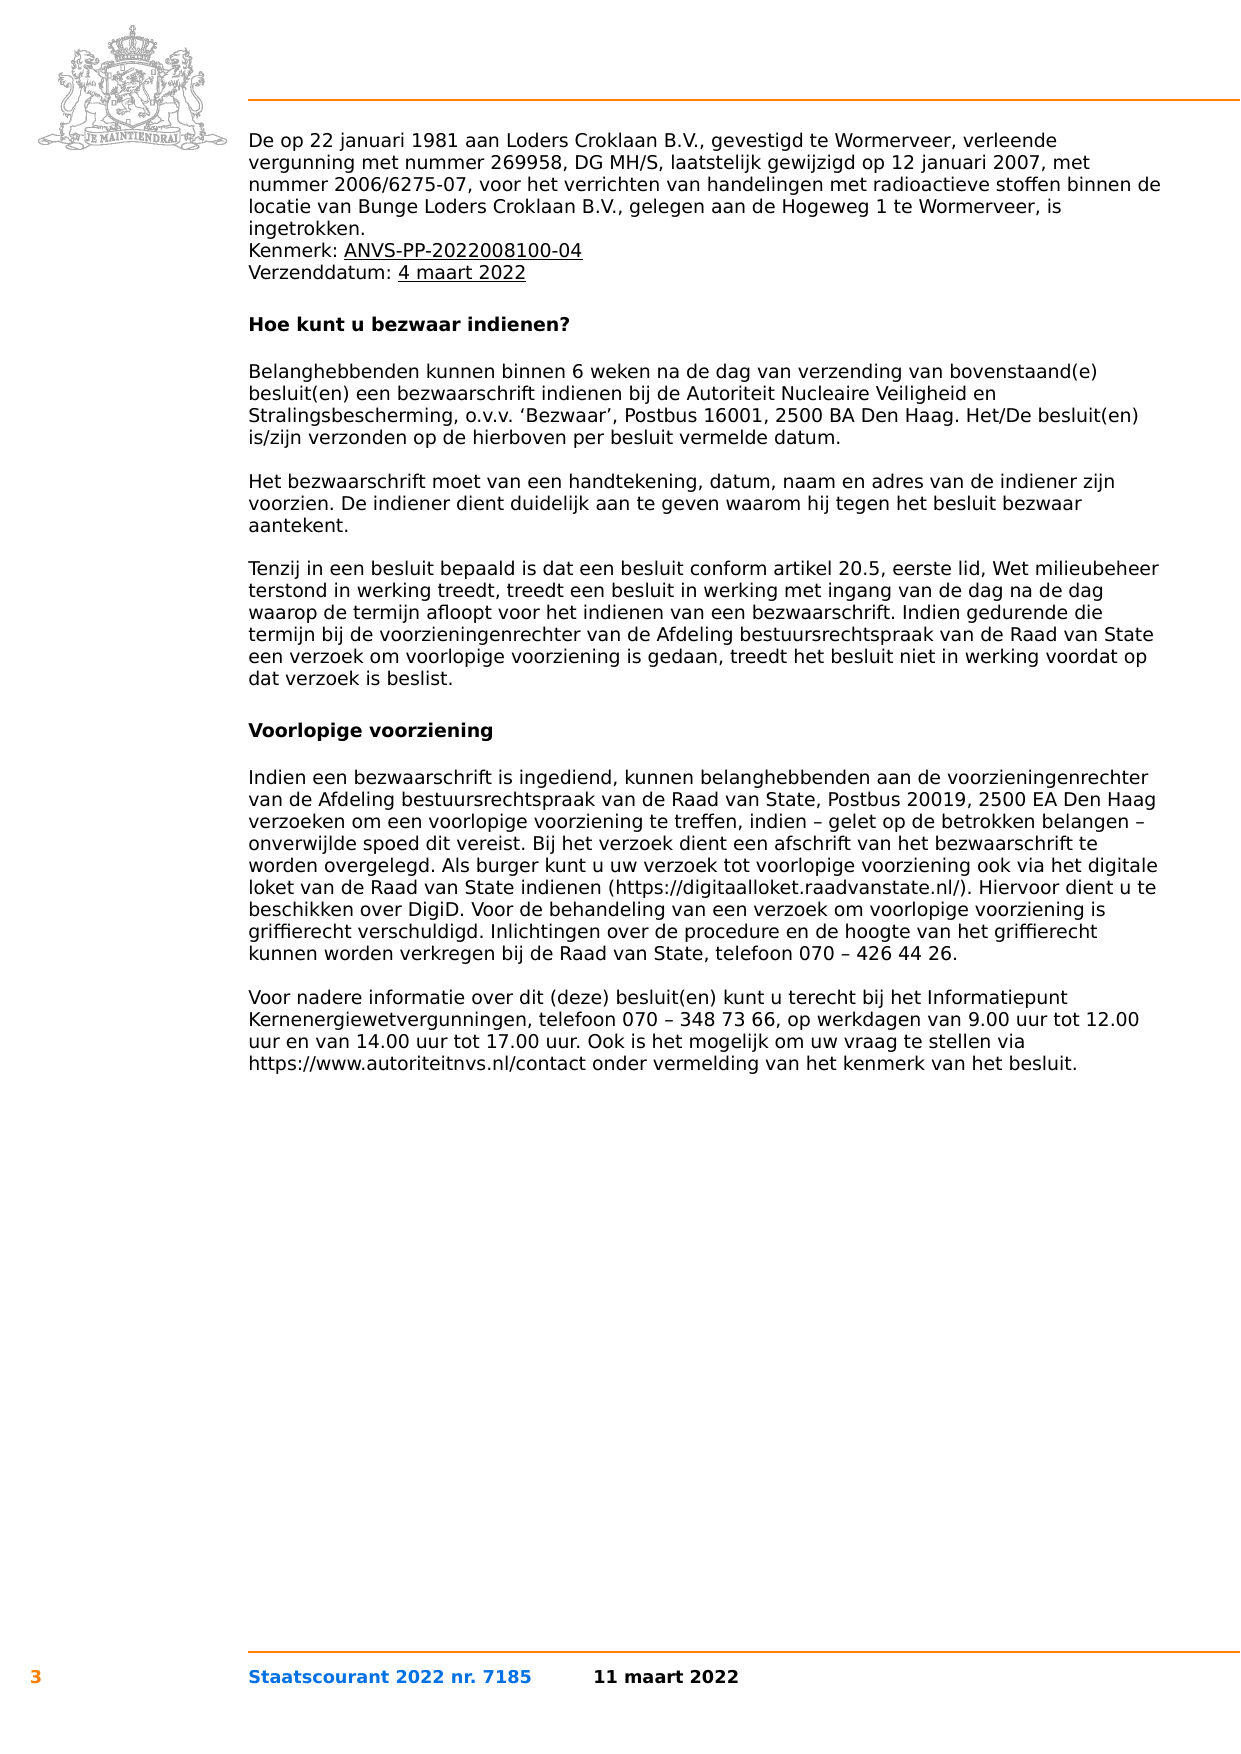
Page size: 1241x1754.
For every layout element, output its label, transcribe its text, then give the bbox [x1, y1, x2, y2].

text De op 22 januari 1981 aan Loders Croklaan B.V., gevestigd te Wormerveer, verleende vergunning met nummer 269958, DG MH/S, laatstelijk gewijzigd op 12 januari 2007, met nummer 2006/6275-07, voor het verrichten van handelingen met radioactieve stoffen binnen de locatie van Bunge Loders Croklaan B.V., gelegen aan de Hogeweg 1 te Wormerveer, is ingetrokken. [248, 130, 1163, 240]
text Tenzij in een besluit bepaald is dat een besluit conform artikel 20.5, eerste lid, Wet milieubeheer terstond in werking treedt, treedt een besluit in werking met ingang van de dag na de dag waarop de termijn afloopt voor het indienen van een bezwaarschrift. Indien gedurende die termijn bij de voorzieningenrechter van de Afdeling bestuursrechtspraak van de Raad van State een verzoek om voorlopige voorziening is gedaan, treedt het besluit niet in werking voordat op dat verzoek is beslist. [248, 558, 1163, 690]
text Voor nadere informatie over dit (deze) besluit(en) kunt u terecht bij het Informatiepunt Kernenergiewetvergunningen, telefoon 070 – 348 73 66, op werkdagen van 9.00 uur tot 12.00 uur en van 14.00 uur tot 17.00 uur. Ook is het mogelijk om uw vraag te stellen via https://www.autoriteitnvs.nl/contact onder vermelding van het kenmerk van het besluit. [248, 987, 1163, 1075]
text Indien een bezwaarschrift is ingediend, kunnen belanghebbenden aan de voorzieningenrechter van de Afdeling bestuursrechtspraak van de Raad van State, Postbus 20019, 2500 EA Den Haag verzoeken om een voorlopige voorziening te treffen, indien – gelet op de betrokken belangen – onverwijlde spoed dit vereist. Bij het verzoek dient een afschrift van het bezwaarschrift te worden overgelegd. Als burger kunt u uw verzoek tot voorlopige voorziening ook via het digitale loket van de Raad van State indienen (https://digitaalloket.raadvanstate.nl/). Hiervoor dient u te beschikken over DigiD. Voor de behandeling van een verzoek om voorlopige voorziening is griffierecht verschuldigd. Inlichtingen over de procedure en de hoogte van het griffierecht kunnen worden verkregen bij de Raad van State, telefoon 070 – 426 44 26. [248, 767, 1163, 965]
picture [38, 25, 227, 150]
text Het bezwaarschrift moet van een handtekening, datum, naam en adres van de indiener zijn voorzien. De indiener dient duidelijk aan te geven waarom hij tegen het besluit bezwaar aantekent. [248, 471, 1163, 536]
text Kenmerk: ANVS-PP-2022008100-04 [248, 240, 1163, 262]
text Verzenddatum: 4 maart 2022 [248, 262, 1163, 284]
subtitle Hoe kunt u bezwaar indienen? [248, 314, 1163, 336]
subtitle Voorlopige voorziening [248, 720, 1163, 742]
text Belanghebbenden kunnen binnen 6 weken na de dag van verzending van bovenstaand(e) besluit(en) een bezwaarschrift indienen bij de Autoriteit Nucleaire Veiligheid en Stralingsbescherming, o.v.v. ‘Bezwaar’, Postbus 16001, 2500 BA Den Haag. Het/De besluit(en) is/zijn verzonden op de hierboven per besluit vermelde datum. [248, 361, 1163, 449]
